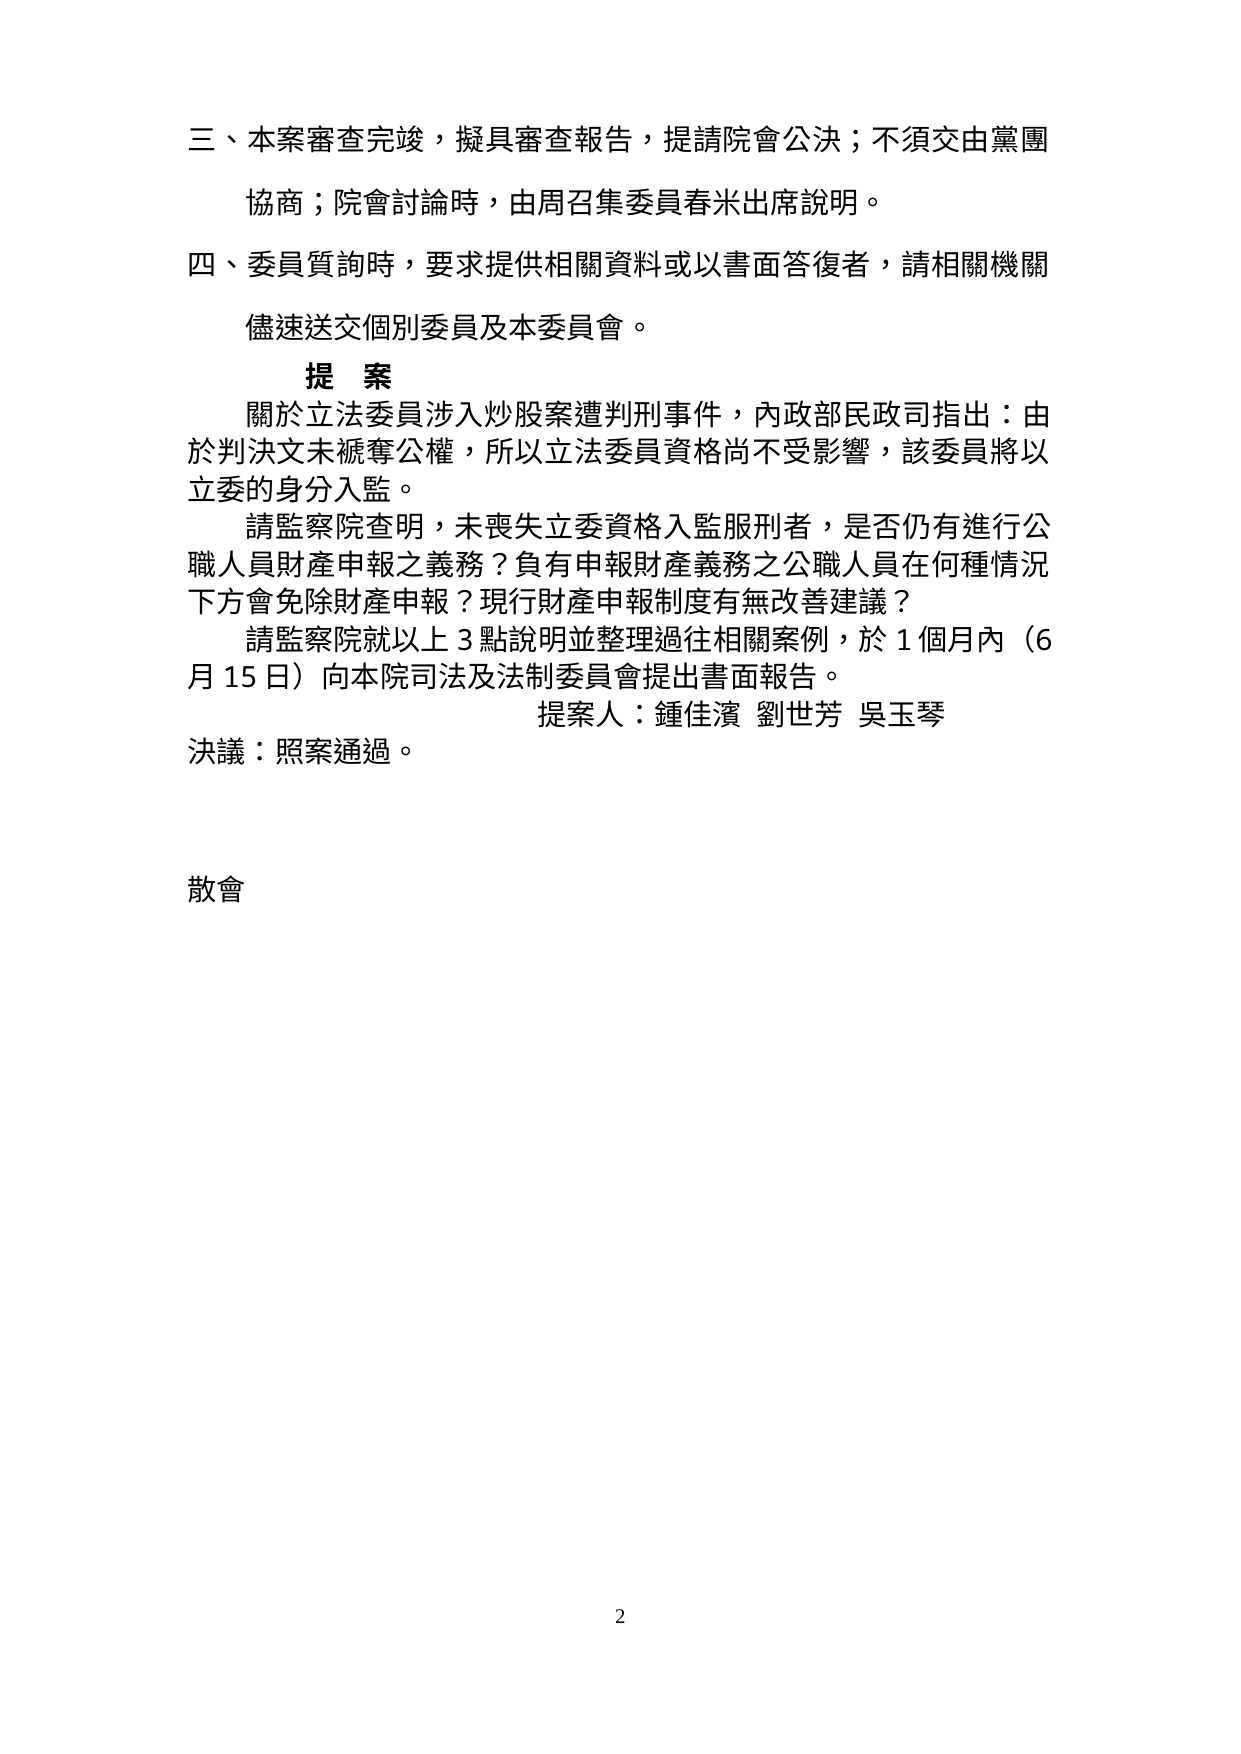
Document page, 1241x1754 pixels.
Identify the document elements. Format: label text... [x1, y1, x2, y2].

text 請監察院就以上3點說明並整理過往相關案例，於1個月內（6月15日）向本院司法及法制委員會提出書面報告。 [187, 620, 1053, 695]
text 四、委員質詢時，要求提供相關資料或以書面答復者，請相關機關儘速送交個別委員及本委員會。 [187, 221, 1053, 346]
text 提案人：鍾佳濱 劉世芳 吳玉琴 [537, 695, 1053, 732]
text 決議：照案通過。 [187, 732, 1053, 770]
text 散會 [187, 846, 1053, 909]
text 關於立法委員涉入炒股案遭判刑事件，內政部民政司指出：由於判決文未褫奪公權，所以立法委員資格尚不受影響，該委員將以立委的身分入監。 [187, 395, 1053, 507]
text 三、本案審查完竣，擬具審查報告，提請院會公決；不須交由黨團協商；院會討論時，由周召集委員春米出席說明。 [187, 96, 1053, 221]
text 請監察院查明，未喪失立委資格入監服刑者，是否仍有進行公職人員財產申報之義務？負有申報財產義務之公職人員在何種情況下方會免除財產申報？現行財產申報制度有無改善建議？ [187, 507, 1053, 620]
text 提 案 [305, 357, 1053, 395]
